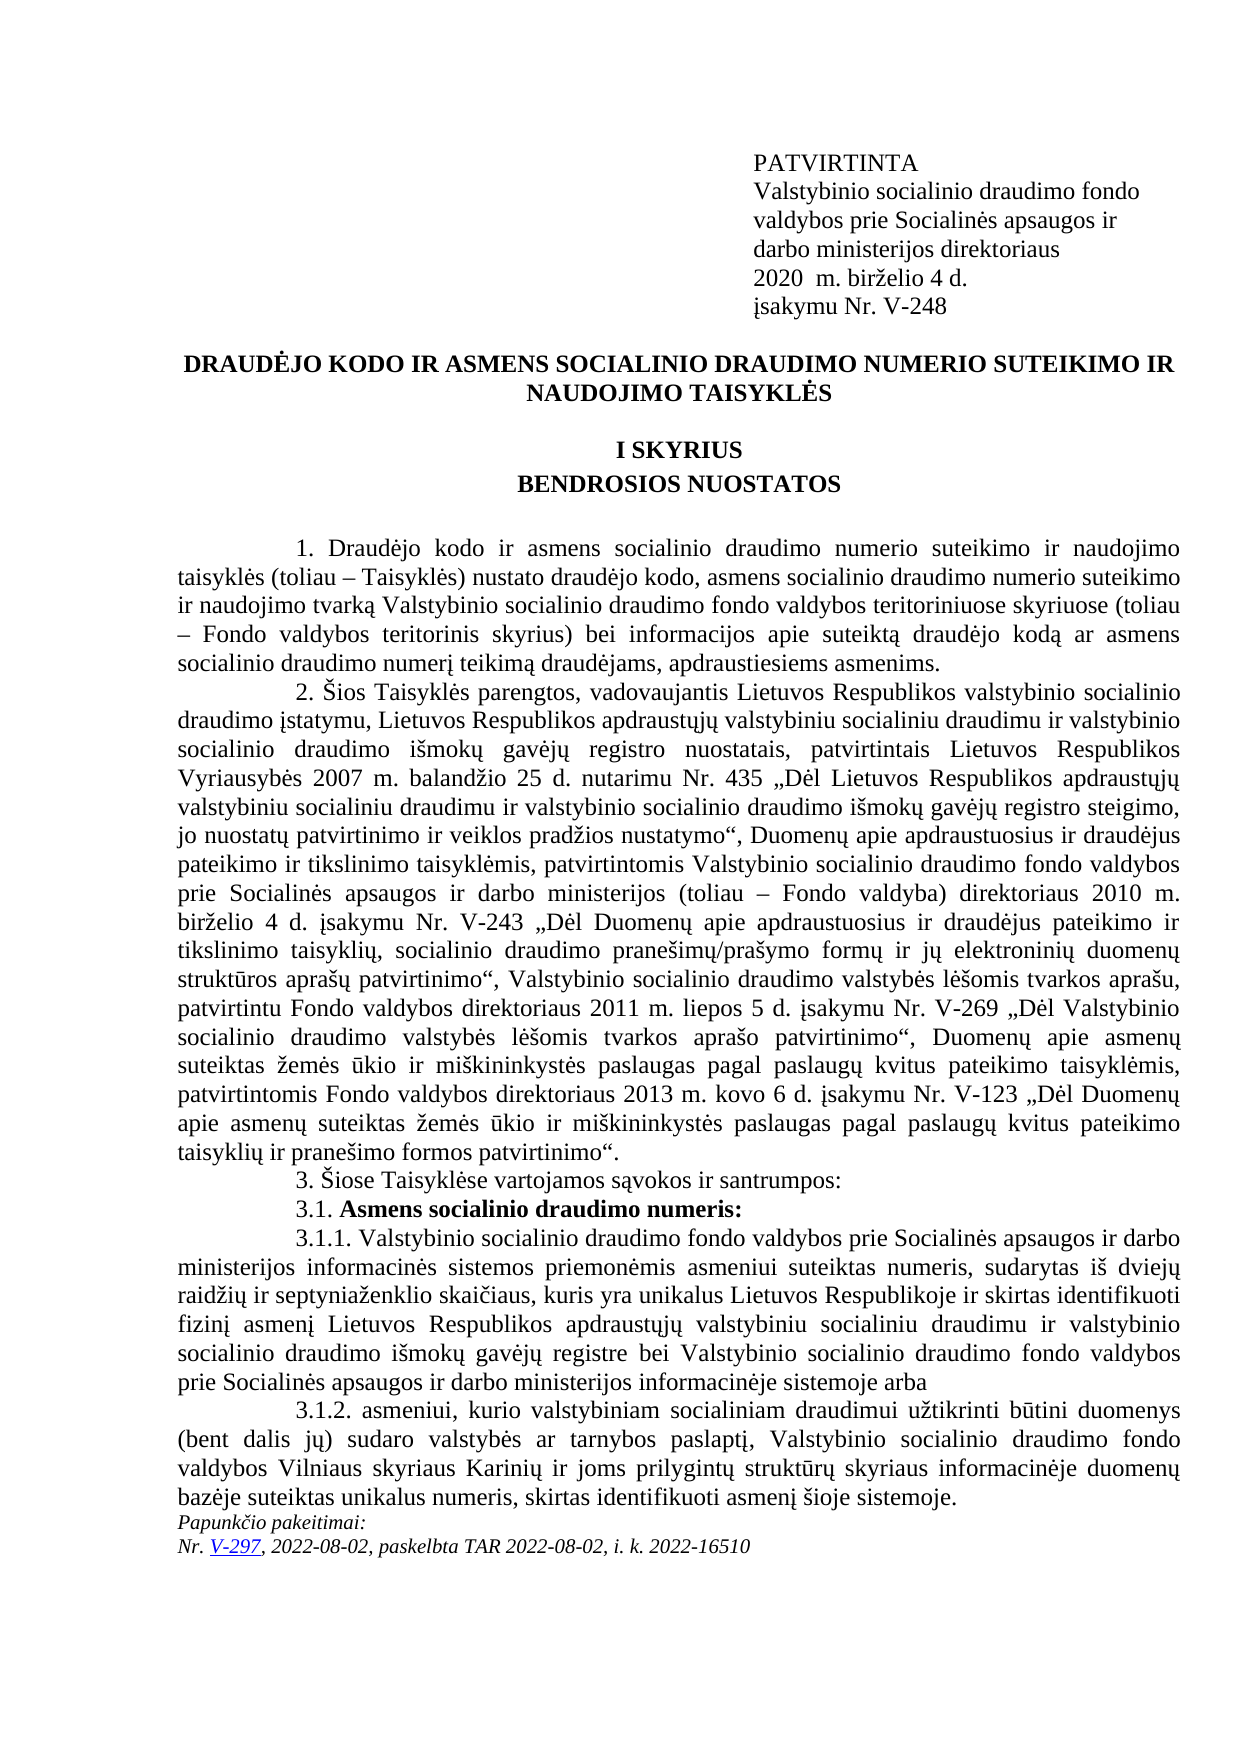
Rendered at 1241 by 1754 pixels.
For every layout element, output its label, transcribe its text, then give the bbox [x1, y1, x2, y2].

text 1. Draudėjo kodo ir asmens socialinio draudimo numerio suteikimo ir naudojimo taisyklės (toliau – Taisyklės) nustato draudėjo kodo, asmens socialinio draudimo numerio suteikimo ir naudojimo tvarką Valstybinio socialinio draudimo fondo valdybos teritoriniuose skyriuose (toliau – Fondo valdybos teritorinis skyrius) bei informacijos apie suteiktą draudėjo kodą ar asmens socialinio draudimo numerį teikimą draudėjams, apdraustiesiems asmenims. [177, 533, 1181, 677]
text 3.1. Asmens socialinio draudimo numeris: [177, 1194, 1181, 1223]
text valdybos prie Socialinės apsaugos ir [753, 205, 1181, 234]
text darbo ministerijos direktoriaus [753, 234, 1181, 263]
text 3.1.2. asmeniui, kurio valstybiniam socialiniam draudimui užtikrinti būtini duomenys (bent dalis jų) sudaro valstybės ar tarnybos paslaptį, Valstybinio socialinio draudimo fondo valdybos Vilniaus skyriaus Karinių ir joms prilygintų struktūrų skyriaus informacinėje duomenų bazėje suteiktas unikalus numeris, skirtas identifikuoti asmenį šioje sistemoje. [177, 1395, 1181, 1510]
text 2. Šios Taisyklės parengtos, vadovaujantis Lietuvos Respublikos valstybinio socialinio draudimo įstatymu, Lietuvos Respublikos apdraustųjų valstybiniu socialiniu draudimu ir valstybinio socialinio draudimo išmokų gavėjų registro nuostatais, patvirtintais Lietuvos Respublikos Vyriausybės 2007 m. balandžio 25 d. nutarimu Nr. 435 „Dėl Lietuvos Respublikos apdraustųjų valstybiniu socialiniu draudimu ir valstybinio socialinio draudimo išmokų gavėjų registro steigimo, jo nuostatų patvirtinimo ir veiklos pradžios nustatymo“, Duomenų apie apdraustuosius ir draudėjus pateikimo ir tikslinimo taisyklėmis, patvirtintomis Valstybinio socialinio draudimo fondo valdybos prie Socialinės apsaugos ir darbo ministerijos (toliau – Fondo valdyba) direktoriaus 2010 m. birželio 4 d. įsakymu Nr. V-243 „Dėl Duomenų apie apdraustuosius ir draudėjus pateikimo ir tikslinimo taisyklių, socialinio draudimo pranešimų/prašymo formų ir jų elektroninių duomenų struktūros aprašų patvirtinimo“, Valstybinio socialinio draudimo valstybės lėšomis tvarkos aprašu, patvirtintu Fondo valdybos direktoriaus 2011 m. liepos 5 d. įsakymu Nr. V-269 „Dėl Valstybinio socialinio draudimo valstybės lėšomis tvarkos aprašo patvirtinimo“, Duomenų apie asmenų suteiktas žemės ūkio ir miškininkystės paslaugas pagal paslaugų kvitus pateikimo taisyklėmis, patvirtintomis Fondo valdybos direktoriaus 2013 m. kovo 6 d. įsakymu Nr. V-123 „Dėl Duomenų apie asmenų suteiktas žemės ūkio ir miškininkystės paslaugas pagal paslaugų kvitus pateikimo taisyklių ir pranešimo formos patvirtinimo“. [177, 677, 1181, 1165]
text Papunkčio pakeitimai: [177, 1510, 1181, 1534]
text Valstybinio socialinio draudimo fondo [753, 176, 1181, 205]
text 3. Šiose Taisyklėse vartojamos sąvokos ir santrumpos: [177, 1165, 1181, 1194]
text Nr. V-297, 2022-08-02, paskelbta TAR 2022-08-02, i. k. 2022-16510 [177, 1534, 1181, 1558]
text DRAUDĖJO KODO IR ASMENS SOCIALINIO DRAUDIMO NUMERIO SUTEIKIMO IR NAUDOJIMO TAISYKLĖS [177, 349, 1181, 406]
text I SKYRIUS [177, 435, 1181, 464]
text įsakymu Nr. V-248 [753, 291, 1181, 320]
text 3.1.1. Valstybinio socialinio draudimo fondo valdybos prie Socialinės apsaugos ir darbo ministerijos informacinės sistemos priemonėmis asmeniui suteiktas numeris, sudarytas iš dviejų raidžių ir septyniaženklio skaičiaus, kuris yra unikalus Lietuvos Respublikoje ir skirtas identifikuoti fizinį asmenį Lietuvos Respublikos apdraustųjų valstybiniu socialiniu draudimu ir valstybinio socialinio draudimo išmokų gavėjų registre bei Valstybinio socialinio draudimo fondo valdybos prie Socialinės apsaugos ir darbo ministerijos informacinėje sistemoje arba [177, 1223, 1181, 1395]
text 2020 m. birželio 4 d. [753, 263, 1181, 291]
text BENDROSIOS NUOSTATOS [177, 469, 1181, 498]
text PATVIRTINTA [753, 148, 1181, 176]
